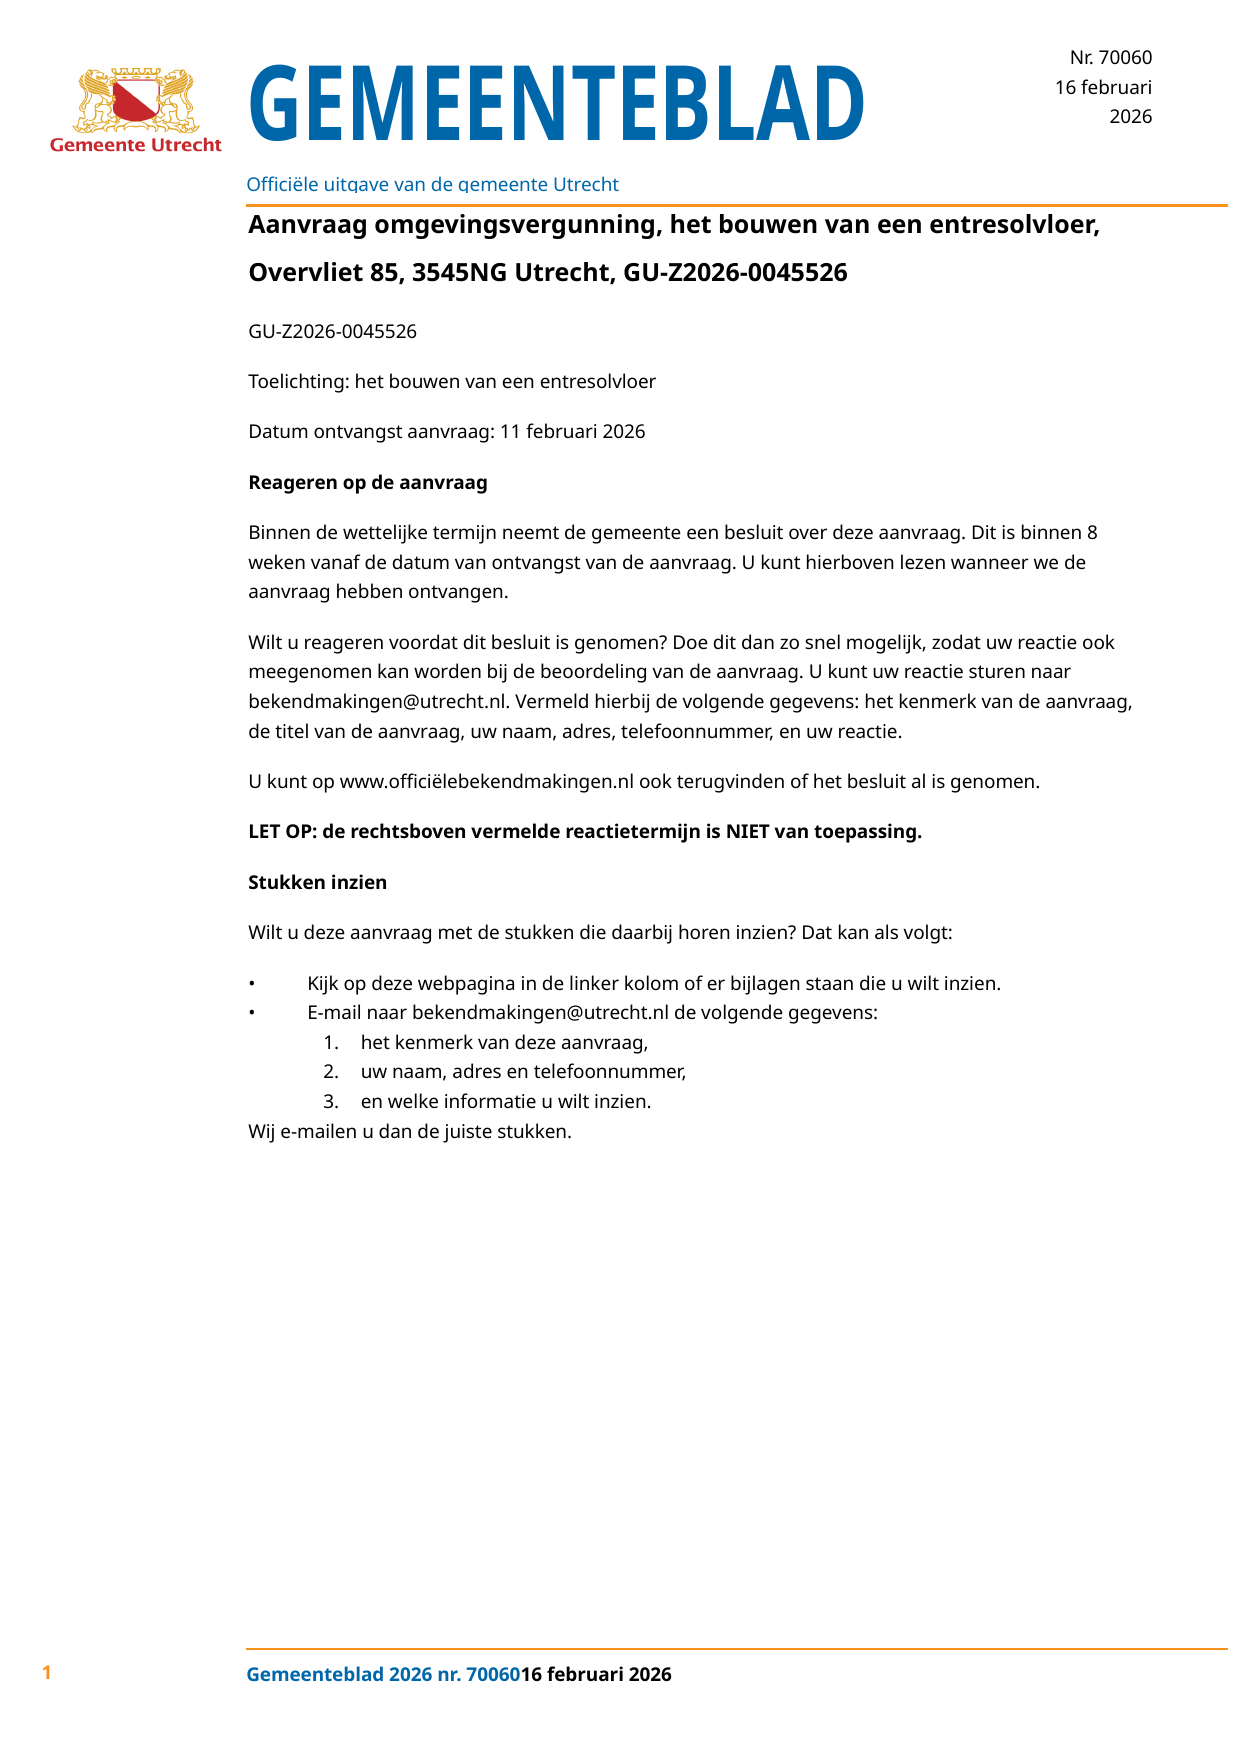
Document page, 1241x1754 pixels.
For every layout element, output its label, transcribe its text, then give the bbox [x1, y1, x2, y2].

text U kunt op www.officiëlebekendmakingen.nl ook terugvinden of het besluit al is genomen. [248, 768, 1152, 794]
text Stukken inzien [248, 869, 1152, 895]
list en welke informatie u wilt inzien. [323, 1088, 1152, 1114]
text GU-Z2026-0045526 [248, 318, 1152, 344]
text Toelichting: het bouwen van een entresolvloer [248, 368, 1152, 394]
picture [41, 47, 231, 172]
text Aanvraag omgevingsvergunning, het bouwen van een entresolvloer, Overvliet 85, 3545NG Utrecht, GU-Z2026-0045526 [248, 207, 1152, 288]
text Wij e-mailen u dan de juiste stukken. [248, 1118, 1152, 1144]
text Datum ontvangst aanvraag: 11 februari 2026 [248, 419, 1152, 444]
text Wilt u reageren voordat dit besluit is genomen? Doe dit dan zo snel mogelijk, zodat uw reactie ook meegenomen kan worden bij de beoordeling van de aanvraag. U kunt uw reactie sturen naar bekendmakingen@utrecht.nl. Vermeld hierbij de volgende gegevens: het kenmerk van de aanvraag, de titel van de aanvraag, uw naam, adres, telefoonnummer, en uw reactie. [248, 629, 1152, 744]
list het kenmerk van deze aanvraag, [323, 1029, 1152, 1055]
text Wilt u deze aanvraag met de stukken die daarbij horen inzien? Dat kan als volgt: [248, 919, 1152, 945]
list E-mail naar bekendmakingen@utrecht.nl de volgende gegevens: [248, 999, 1152, 1025]
text LET OP: de rechtsboven vermelde reactietermijn is NIET van toepassing. [248, 819, 1152, 844]
text Reageren op de aanvraag [248, 469, 1152, 495]
list Kijk op deze webpagina in de linker kolom of er bijlagen staan die u wilt inzien. [248, 970, 1152, 996]
list uw naam, adres en telefoonnummer, [323, 1059, 1152, 1084]
text Binnen de wettelijke termijn neemt de gemeente een besluit over deze aanvraag. Dit is binnen 8 weken vanaf de datum van ontvangst van de aanvraag. U kunt hierboven lezen wanneer we de aanvraag hebben ontvangen. [248, 519, 1152, 604]
